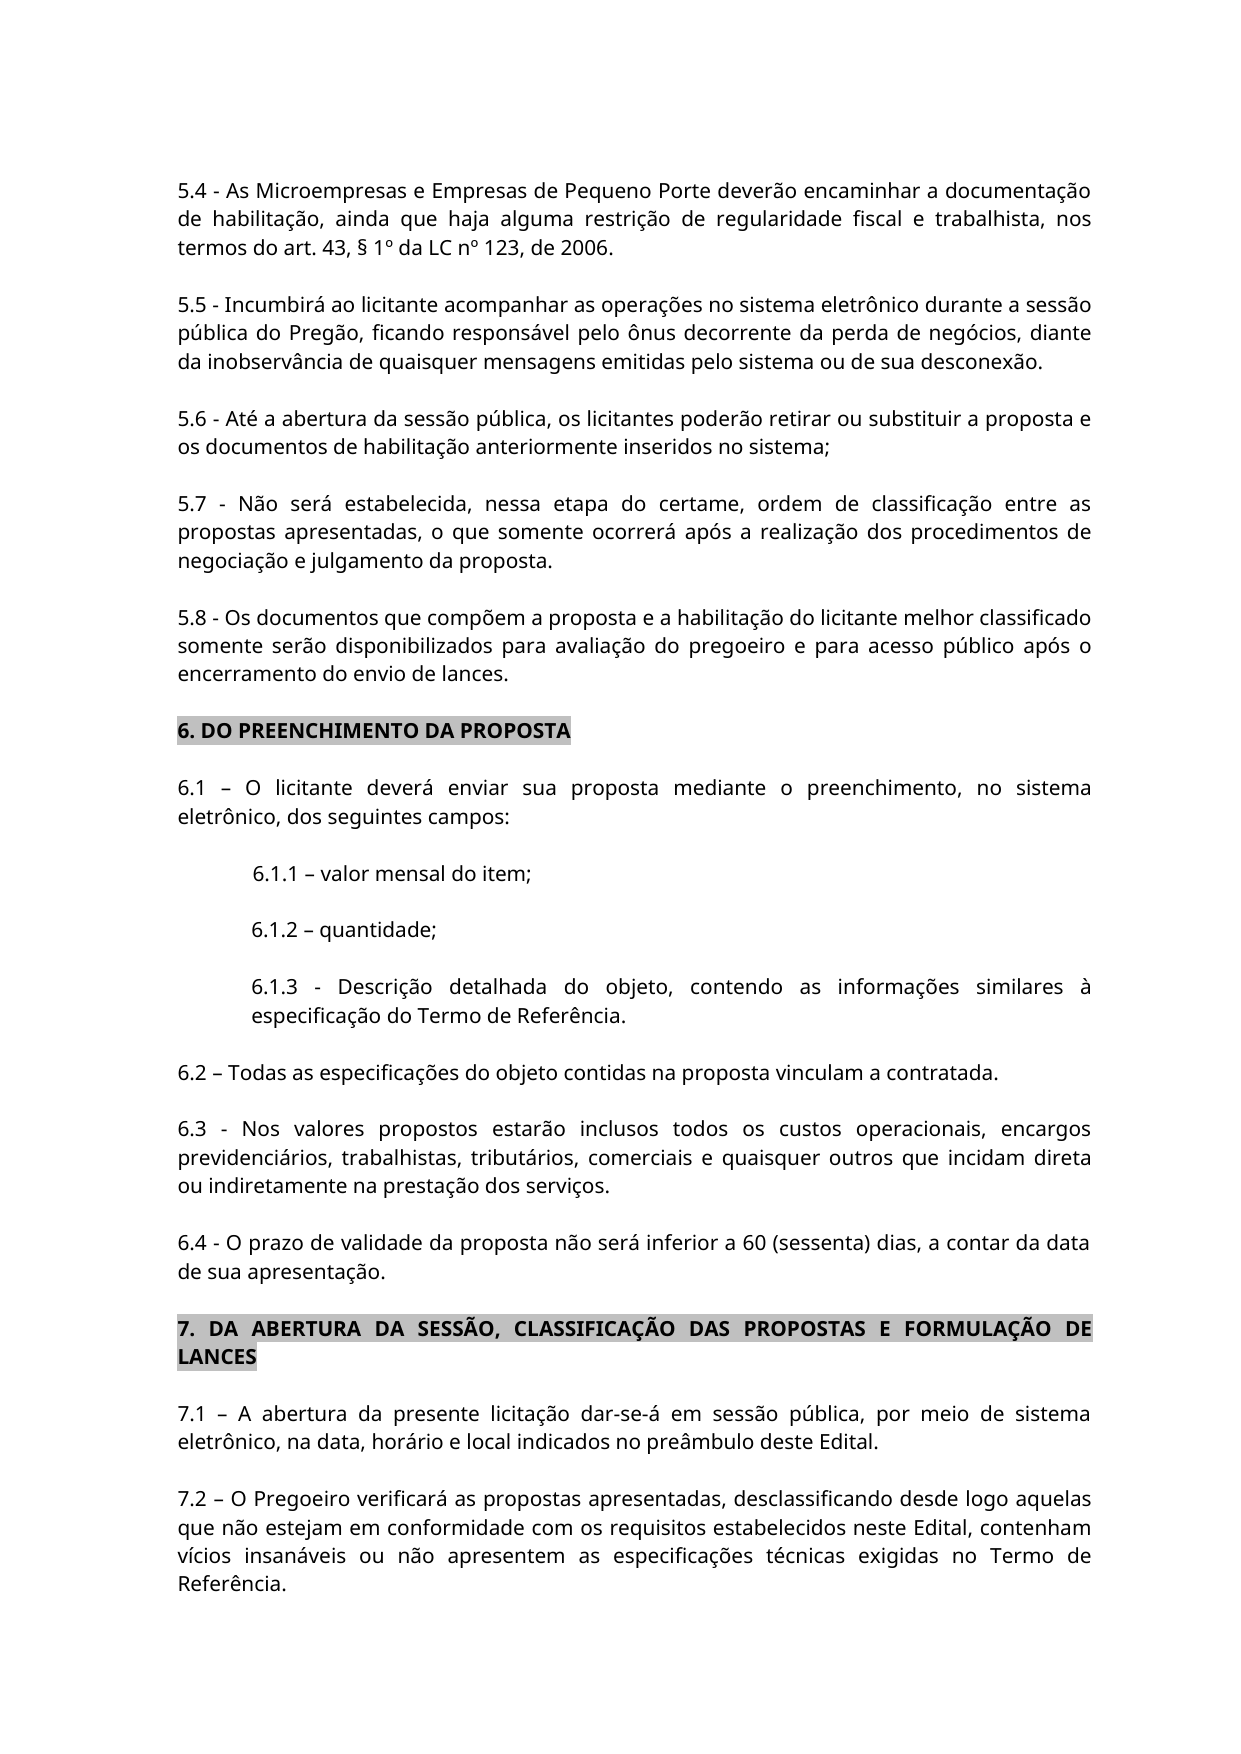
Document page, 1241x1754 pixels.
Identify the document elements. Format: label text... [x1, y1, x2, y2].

text 6.2 – Todas as especificações do objeto contidas na proposta vinculam a contratada. [177, 1058, 1092, 1086]
text 6.1.3 - Descrição detalhada do objeto, contendo as informações similares à especificação do Termo de Referência. [251, 972, 1092, 1029]
text 6.1.1 – valor mensal do item; [252, 859, 1092, 887]
text 7. DA ABERTURA DA SESSÃO, CLASSIFICAÇÃO DAS PROPOSTAS E FORMULAÇÃO DE LANCES [177, 1314, 1092, 1371]
text 6.3 - Nos valores propostos estarão inclusos todos os custos operacionais, encargos previdenciários, trabalhistas, tributários, comerciais e quaisquer outros que incidam direta ou indiretamente na prestação dos serviços. [177, 1114, 1092, 1200]
text 5.5 - Incumbirá ao licitante acompanhar as operações no sistema eletrônico durante a sessão pública do Pregão, ficando responsável pelo ônus decorrente da perda de negócios, diante da inobservância de quaisquer mensagens emitidas pelo sistema ou de sua desconexão. [177, 290, 1092, 375]
text 7.1 – A abertura da presente licitação dar-se-á em sessão pública, por meio de sistema eletrônico, na data, horário e local indicados no preâmbulo deste Edital. [177, 1399, 1092, 1456]
text 6. DO PREENCHIMENTO DA PROPOSTA [177, 716, 1092, 745]
text 5.7 - Não será estabelecida, nessa etapa do certame, ordem de classificação entre as propostas apresentadas, o que somente ocorrerá após a realização dos procedimentos de negociação e julgamento da proposta. [177, 489, 1092, 574]
text 5.4 - As Microempresas e Empresas de Pequeno Porte deverão encaminhar a documentação de habilitação, ainda que haja alguma restrição de regularidade fiscal e trabalhista, nos termos do art. 43, § 1º da LC nº 123, de 2006. [177, 176, 1092, 261]
text 6.1 – O licitante deverá enviar sua proposta mediante o preenchimento, no sistema eletrônico, dos seguintes campos: [177, 773, 1092, 830]
text 5.6 - Até a abertura da sessão pública, os licitantes poderão retirar ou substituir a proposta e os documentos de habilitação anteriormente inseridos no sistema; [177, 404, 1092, 461]
text 5.8 - Os documentos que compõem a proposta e a habilitação do licitante melhor classificado somente serão disponibilizados para avaliação do pregoeiro e para acesso público após o encerramento do envio de lances. [177, 603, 1092, 688]
text 6.1.2 – quantidade; [251, 916, 1092, 944]
text 7.2 – O Pregoeiro verificará as propostas apresentadas, desclassificando desde logo aquelas que não estejam em conformidade com os requisitos estabelecidos neste Edital, contenham vícios insanáveis ou não apresentem as especificações técnicas exigidas no Termo de Referência. [177, 1484, 1092, 1598]
text 6.4 - O prazo de validade da proposta não será inferior a 60 (sessenta) dias, a contar da data de sua apresentação. [177, 1228, 1092, 1285]
